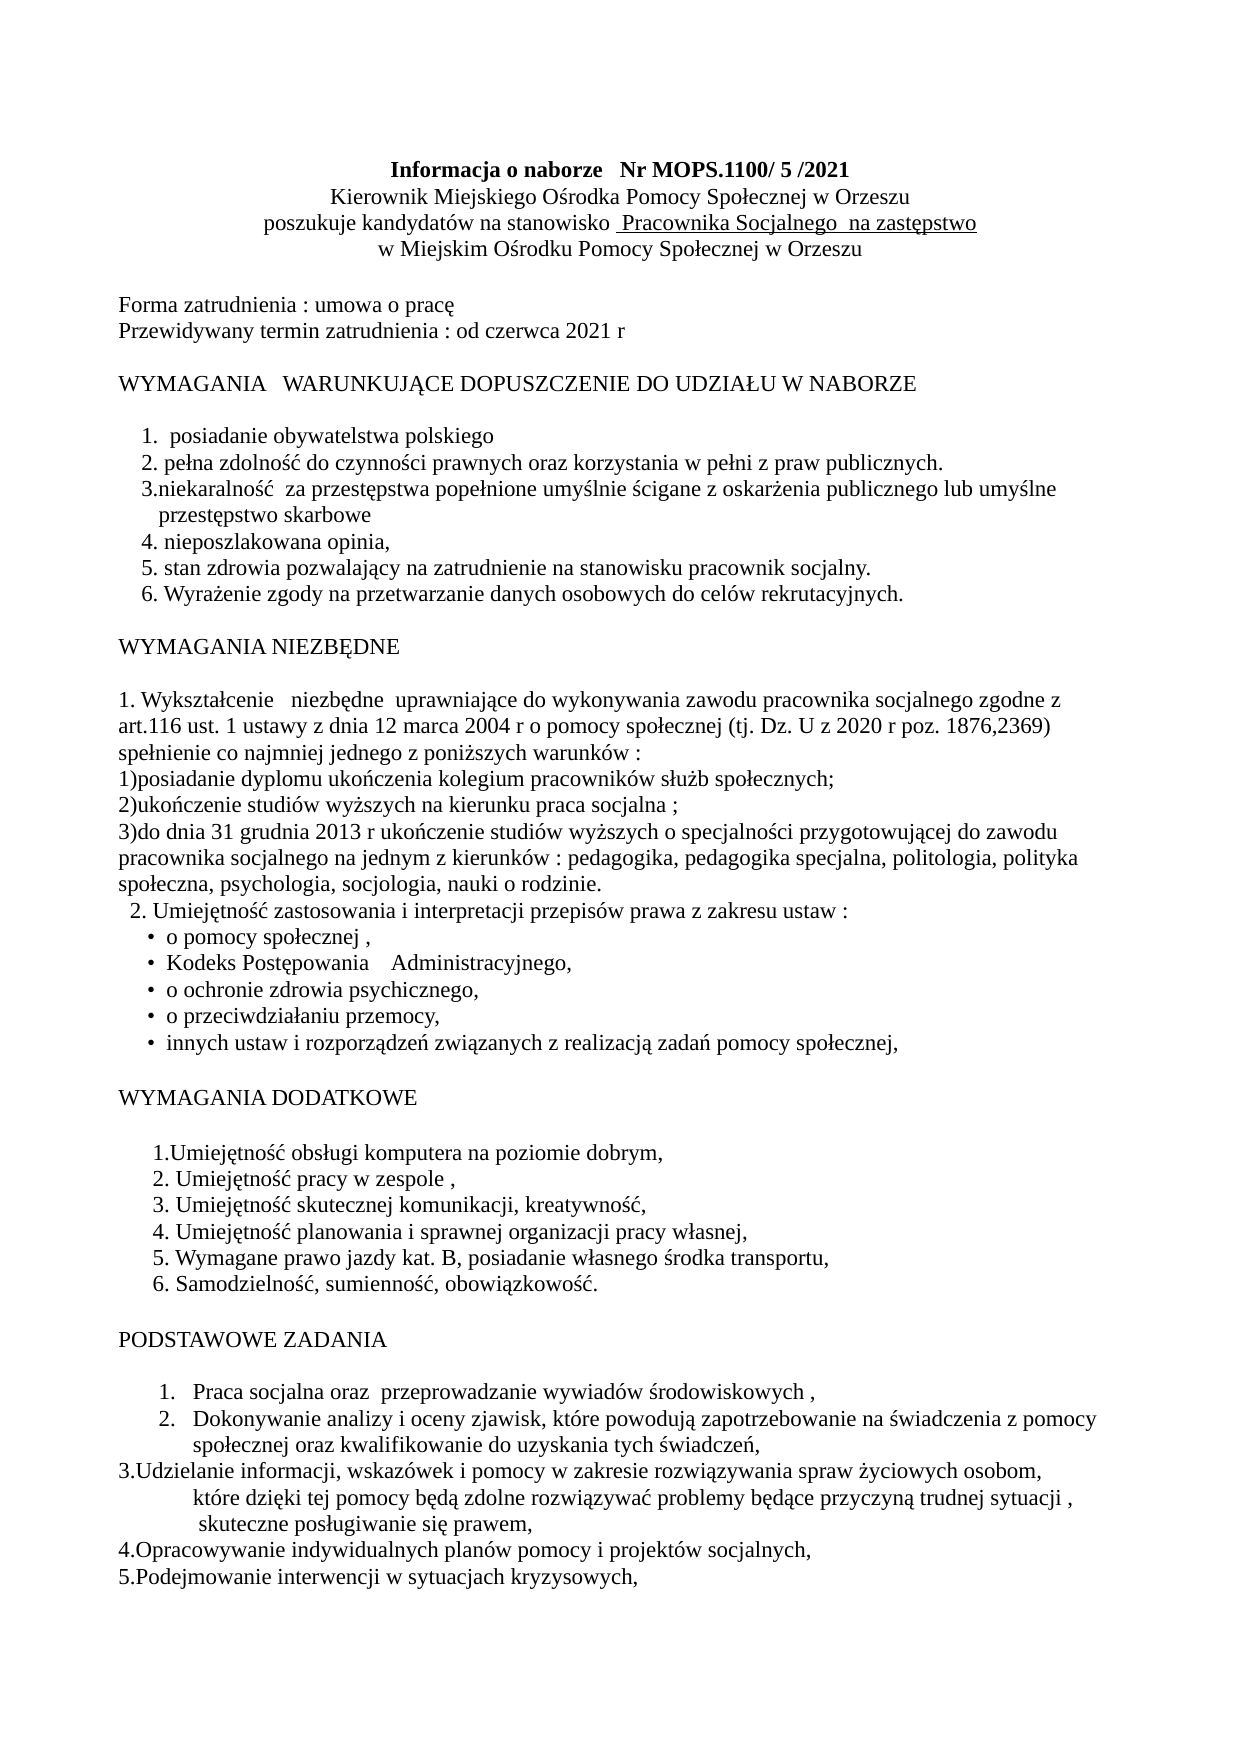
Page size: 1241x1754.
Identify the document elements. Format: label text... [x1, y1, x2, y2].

text 4. Umiejętność planowania i sprawnej organizacji pracy własnej, [118, 1218, 1122, 1244]
text WYMAGANIA NIEZBĘDNE [118, 633, 1122, 659]
text Forma zatrudnienia : umowa o pracę [118, 291, 1122, 317]
text WYMAGANIA DODATKOWE [118, 1084, 1122, 1110]
text 2. pełna zdolność do czynności prawnych oraz korzystania w pełni z praw publicznych. [118, 449, 1122, 475]
text PODSTAWOWE ZADANIA [118, 1326, 1122, 1352]
text w Miejskim Ośrodku Pomocy Społecznej w Orzeszu [118, 236, 1122, 262]
text 1. Praca socjalna oraz przeprowadzanie wywiadów środowiskowych , [118, 1378, 1122, 1405]
text 1. Wykształcenie niezbędne uprawniające do wykonywania zawodu pracownika socjalnego zgodne z art.116 ust. 1 ustawy z dnia 12 marca 2004 r o pomocy społecznej (tj. Dz. U z 2020 r poz. 1876,2369) spełnienie co najmniej jednego z poniższych warunków : [118, 686, 1122, 765]
text Informacja o naborze Nr MOPS.1100/ 5 /2021 [118, 156, 1122, 183]
list Opracowywanie indywidualnych planów pomocy i projektów socjalnych, [118, 1536, 1122, 1563]
text które dzięki tej pomocy będą zdolne rozwiązywać problemy będące przyczyną trudnej sytuacji , [118, 1484, 1122, 1510]
list do dnia 31 grudnia 2013 r ukończenie studiów wyższych o specjalności przygotowującej do zawodu pracownika socjalnego na jednym z kierunków : pedagogika, pedagogika specjalna, politologia, polityka społeczna, psychologia, socjologia, nauki o rodzinie. [118, 818, 1122, 897]
text skuteczne posługiwanie się prawem, [118, 1510, 1122, 1536]
text • Kodeks Postępowania Administracyjnego, [118, 949, 1122, 976]
text 2. Umiejętność pracy w zespole , [118, 1165, 1122, 1191]
text społecznej oraz kwalifikowanie do uzyskania tych świadczeń, [118, 1431, 1122, 1457]
text 3. Umiejętność skutecznej komunikacji, kreatywność, [118, 1191, 1122, 1218]
list Udzielanie informacji, wskazówek i pomocy w zakresie rozwiązywania spraw życiowych osobom, [118, 1457, 1122, 1484]
text 2. Dokonywanie analizy i oceny zjawisk, które powodują zapotrzebowanie na świadczenia z pomocy [118, 1405, 1122, 1431]
text Kierownik Miejskiego Ośrodka Pomocy Społecznej w Orzeszu [118, 183, 1122, 209]
text • o ochronie zdrowia psychicznego, [118, 976, 1122, 1002]
text 3.niekaralność za przestępstwa popełnione umyślnie ścigane z oskarżenia publicznego lub umyślne [118, 475, 1122, 501]
text • innych ustaw i rozporządzeń związanych z realizacją zadań pomocy społecznej, [118, 1028, 1122, 1055]
text WYMAGANIA WARUNKUJĄCE DOPUSZCZENIE DO UDZIAŁU W NABORZE [118, 370, 1122, 396]
text 6. Wyrażenie zgody na przetwarzanie danych osobowych do celów rekrutacyjnych. [118, 581, 1122, 607]
list ukończenie studiów wyższych na kierunku praca socjalna ; [118, 791, 1122, 818]
text 6. Samodzielność, sumienność, obowiązkowość. [118, 1271, 1122, 1297]
text 5. stan zdrowia pozwalający na zatrudnienie na stanowisku pracownik socjalny. [118, 554, 1122, 581]
text 5. Wymagane prawo jazdy kat. B, posiadanie własnego środka transportu, [118, 1244, 1122, 1271]
list posiadanie dyplomu ukończenia kolegium pracowników służb społecznych; [118, 765, 1122, 791]
text 2. Umiejętność zastosowania i interpretacji przepisów prawa z zakresu ustaw : [118, 897, 1122, 923]
text • o pomocy społecznej , [118, 923, 1122, 949]
text Przewidywany termin zatrudnienia : od czerwca 2021 r [118, 317, 1122, 343]
text 1. posiadanie obywatelstwa polskiego [118, 422, 1122, 449]
text • o przeciwdziałaniu przemocy, [118, 1002, 1122, 1028]
text poszukuje kandydatów na stanowisko Pracownika Socjalnego na zastępstwo [118, 209, 1122, 236]
text przestępstwo skarbowe [118, 501, 1122, 528]
text 4. nieposzlakowana opinia, [118, 528, 1122, 554]
text 1.Umiejętność obsługi komputera na poziomie dobrym, [118, 1139, 1122, 1165]
list Podejmowanie interwencji w sytuacjach kryzysowych, [118, 1563, 1122, 1589]
